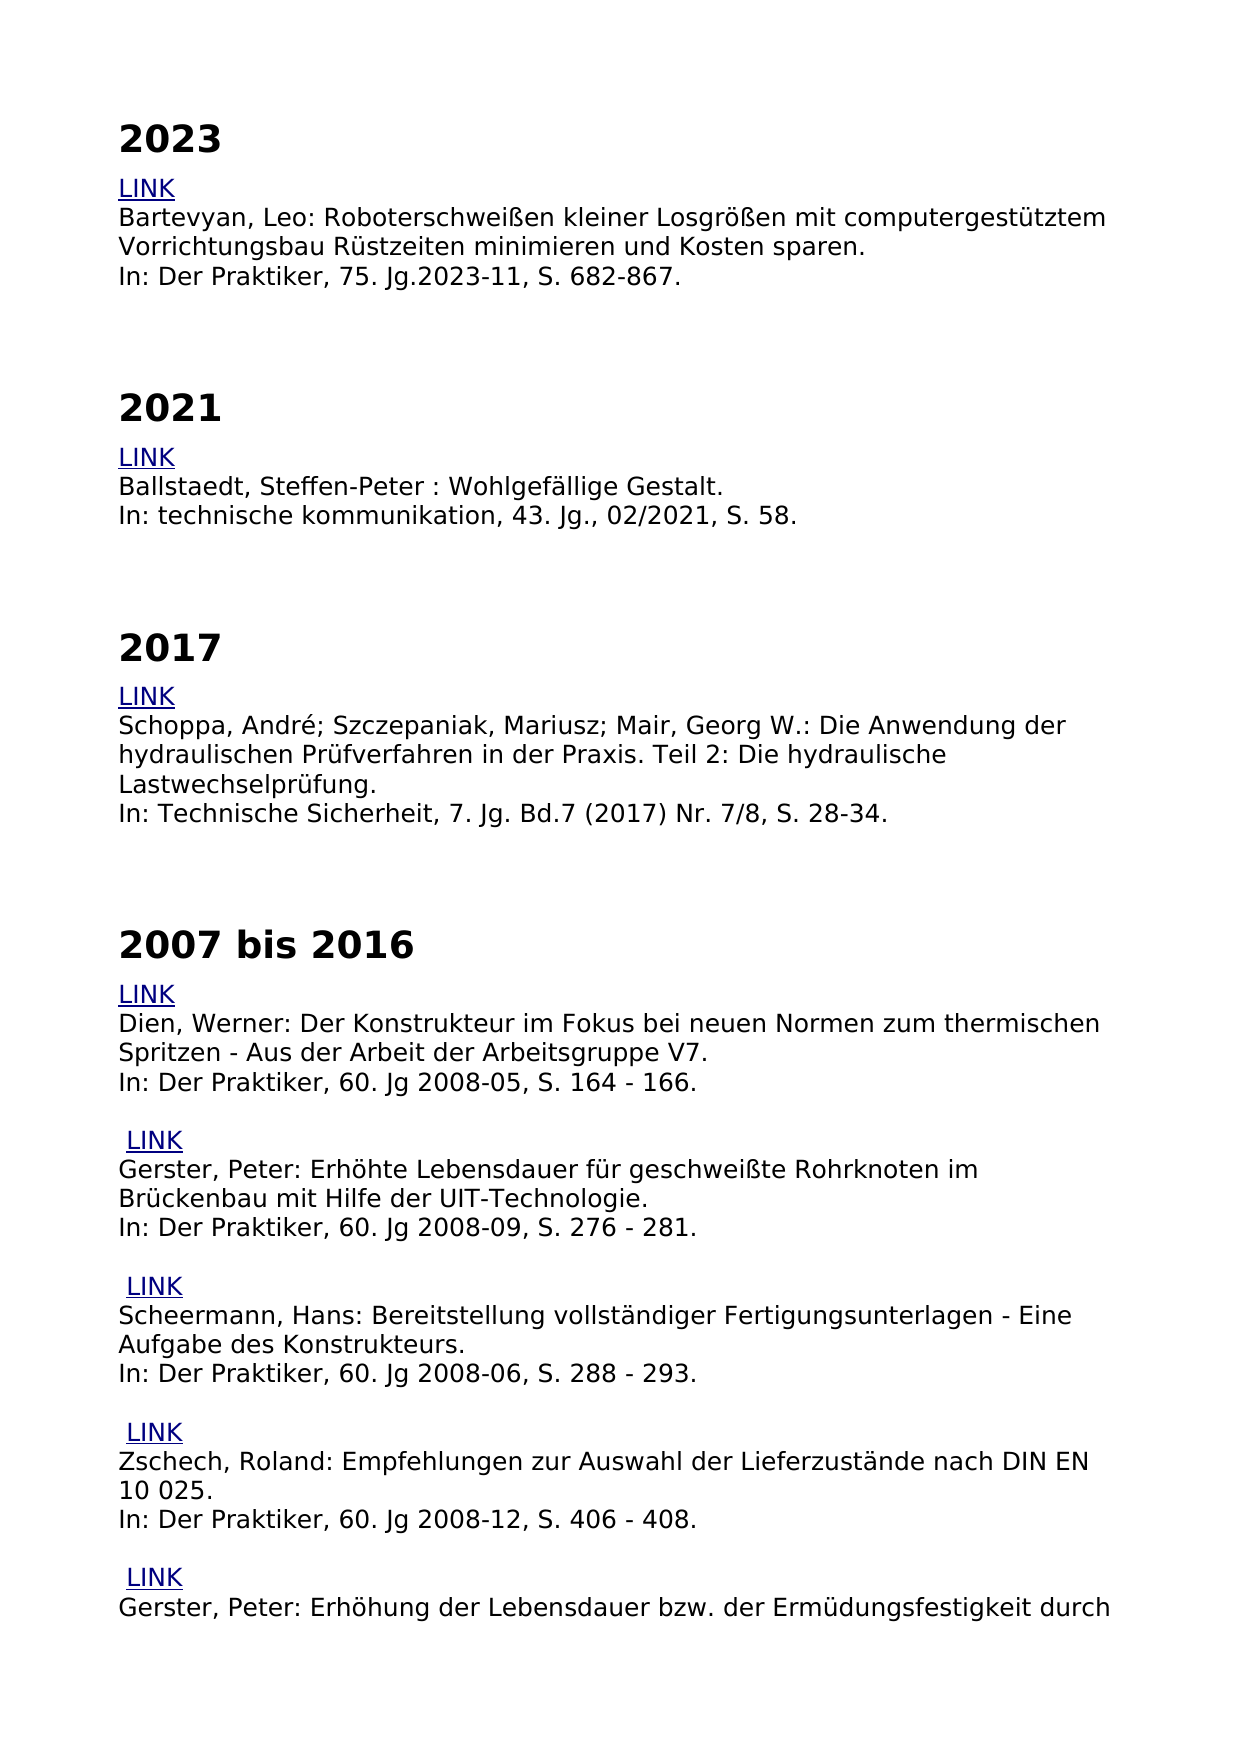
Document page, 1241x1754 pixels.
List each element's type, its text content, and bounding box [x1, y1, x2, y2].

text LINK Dien, Werner: Der Konstrukteur im Fokus bei neuen Normen zum thermischen Spritzen - Aus der Arbeit der Arbeitsgruppe V7. In: Der Praktiker, 60. Jg 2008-05, S. 164 - 166. LINK Gerster, Peter: Erhöhte Lebensdauer für geschweißte Rohrknoten im Brückenbau mit Hilfe der UIT-Technologie. In: Der Praktiker, 60. Jg 2008-09, S. 276 - 281. LINK Scheermann, Hans: Bereitstellung vollständiger Fertigungsunterlagen - Eine Aufgabe des Konstrukteurs. In: Der Praktiker, 60. Jg 2008-06, S. 288 - 293. LINK Zschech, Roland: Empfehlungen zur Auswahl der Lieferzustände nach DIN EN 10 025. In: Der Praktiker, 60. Jg 2008-12, S. 406 - 408. LINK Gerster, Peter: Erhöhung der Lebensdauer bzw. der Ermüdungsfestigkeit durch [118, 980, 1122, 1622]
subtitle 2021 [118, 387, 1122, 430]
text LINK Ballstaedt, Steffen-Peter : Wohlgefällige Gestalt. In: technische kommunikation, 43. Jg., 02/2021, S. 58. [118, 443, 1122, 589]
subtitle 2007 bis 2016 [118, 924, 1122, 968]
subtitle 2023 [118, 118, 1122, 162]
text LINK Bartevyan, Leo: Roboterschweißen kleiner Losgrößen mit computergestütztem Vorrichtungsbau Rüstzeiten minimieren und Kosten sparen. In: Der Praktiker, 75. Jg.2023-11, S. 682-867. [118, 174, 1122, 349]
text LINK Schoppa, André; Szczepaniak, Mariusz; Mair, Georg W.: Die Anwendung der hydraulischen Prüfverfahren in der Praxis. Teil 2: Die hydraulische Lastwechselprüfung. In: Technische Sicherheit, 7. Jg. Bd.7 (2017) Nr. 7/8, S. 28-34. [118, 682, 1122, 887]
subtitle 2017 [118, 626, 1122, 670]
